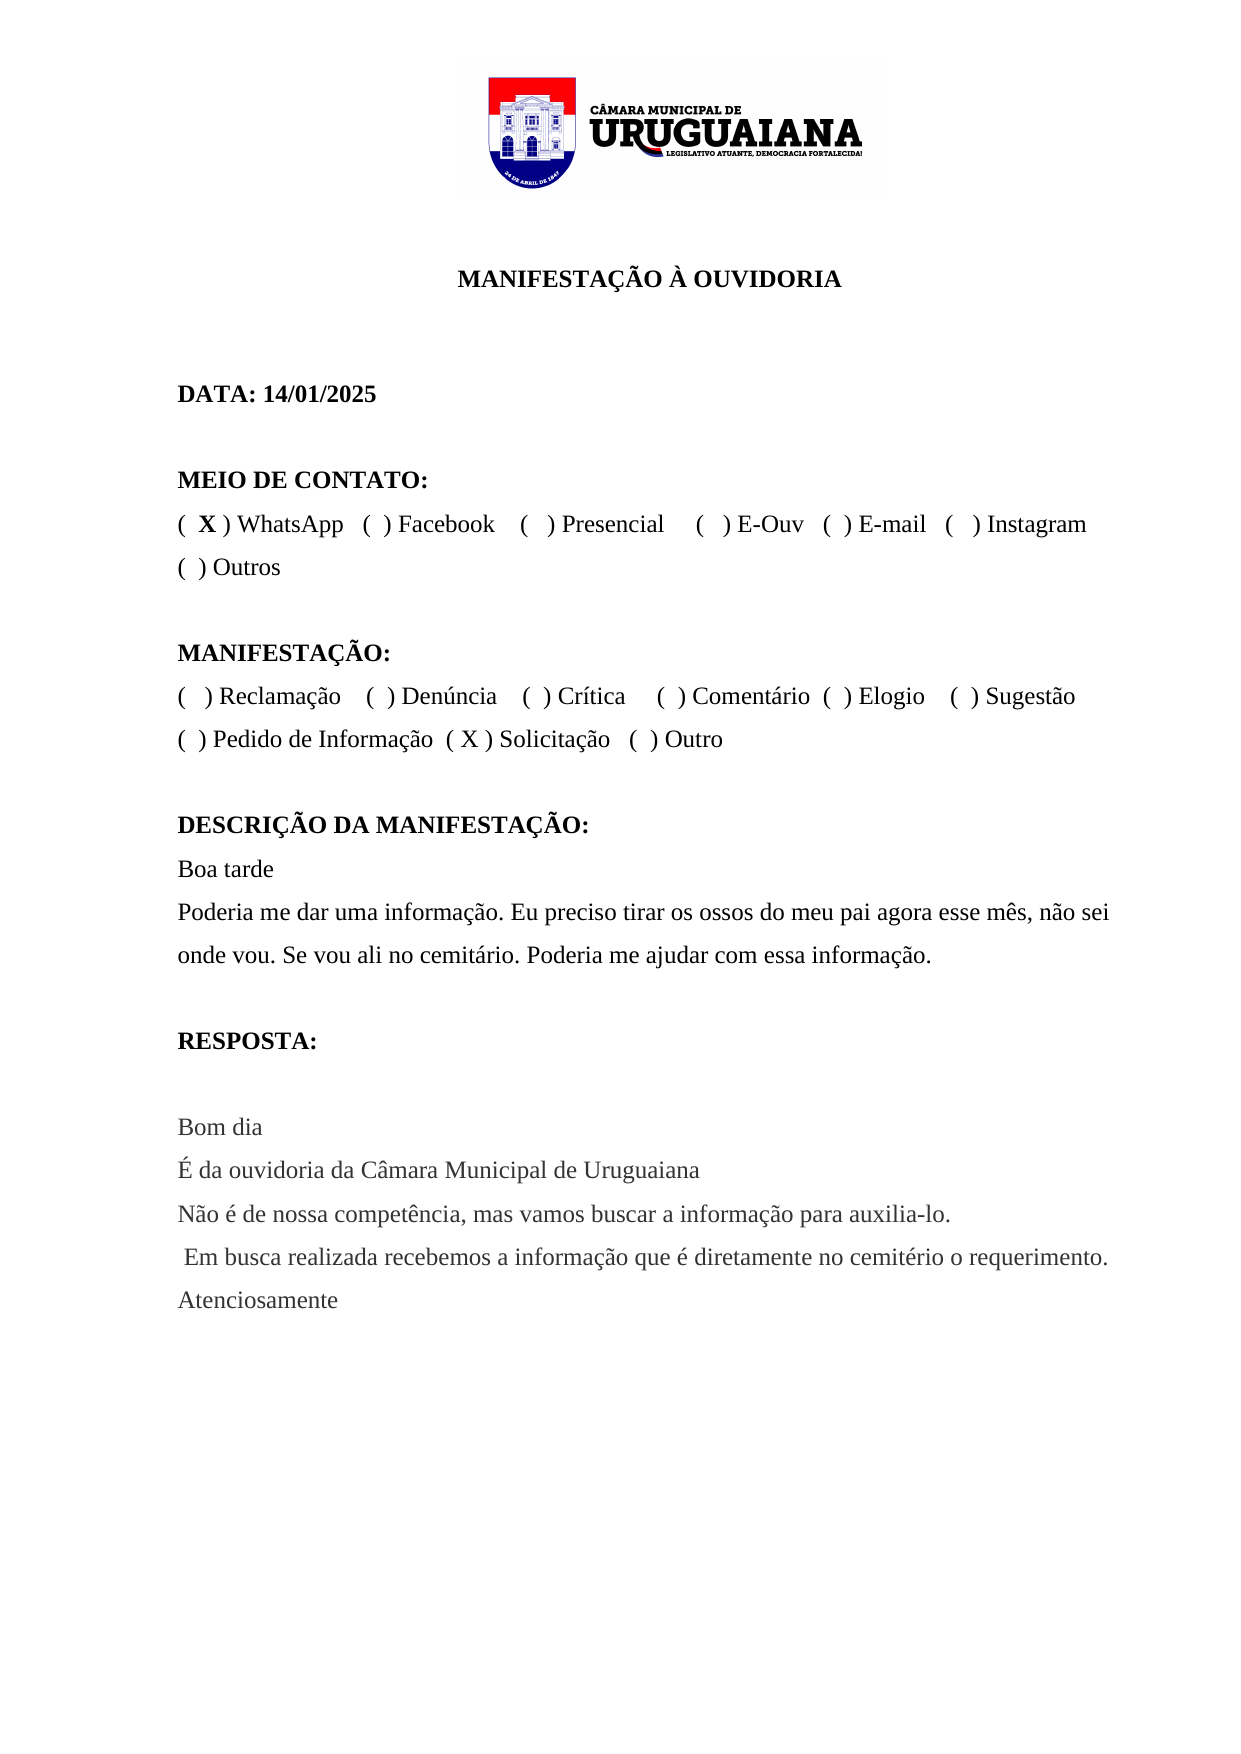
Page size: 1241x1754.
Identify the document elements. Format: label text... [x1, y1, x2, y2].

list Não é de nossa competência, mas vamos buscar a informação para auxilia-lo. [177, 1199, 1122, 1227]
list RESPOSTA: [177, 1026, 1122, 1055]
text ( ) Pedido de Informação ( X ) Solicitação ( ) Outro [177, 724, 1122, 753]
list Em busca realizada recebemos a informação que é diretamente no cemitério o requerimento. [177, 1242, 1122, 1271]
text ( ) Reclamação ( ) Denúncia ( ) Crítica ( ) Comentário ( ) Elogio ( ) Sugestão [177, 681, 1122, 710]
picture [462, 58, 888, 199]
text MEIO DE CONTATO: [177, 466, 1122, 494]
text ( X ) WhatsApp ( ) Facebook ( ) Presencial ( ) E-Ouv ( ) E-mail ( ) Instagram [177, 509, 1122, 537]
text MANIFESTAÇÃO À OUVIDORIA [177, 264, 1122, 293]
text DESCRIÇÃO DA MANIFESTAÇÃO: [177, 811, 1122, 839]
text Boa tarde [177, 854, 1122, 882]
text Poderia me dar uma informação. Eu preciso tirar os ossos do meu pai agora esse mês, não sei onde vou. Se vou ali no cemitário. Poderia me ajudar com essa informação. [177, 897, 1122, 969]
list Atenciosamente [177, 1285, 1122, 1357]
text ( ) Outros [177, 552, 1122, 581]
list Bom dia É da ouvidoria da Câmara Municipal de Uruguaiana [177, 1112, 1122, 1184]
text DATA: 14/01/2025 [177, 379, 1122, 408]
text MANIFESTAÇÃO: [177, 638, 1122, 667]
